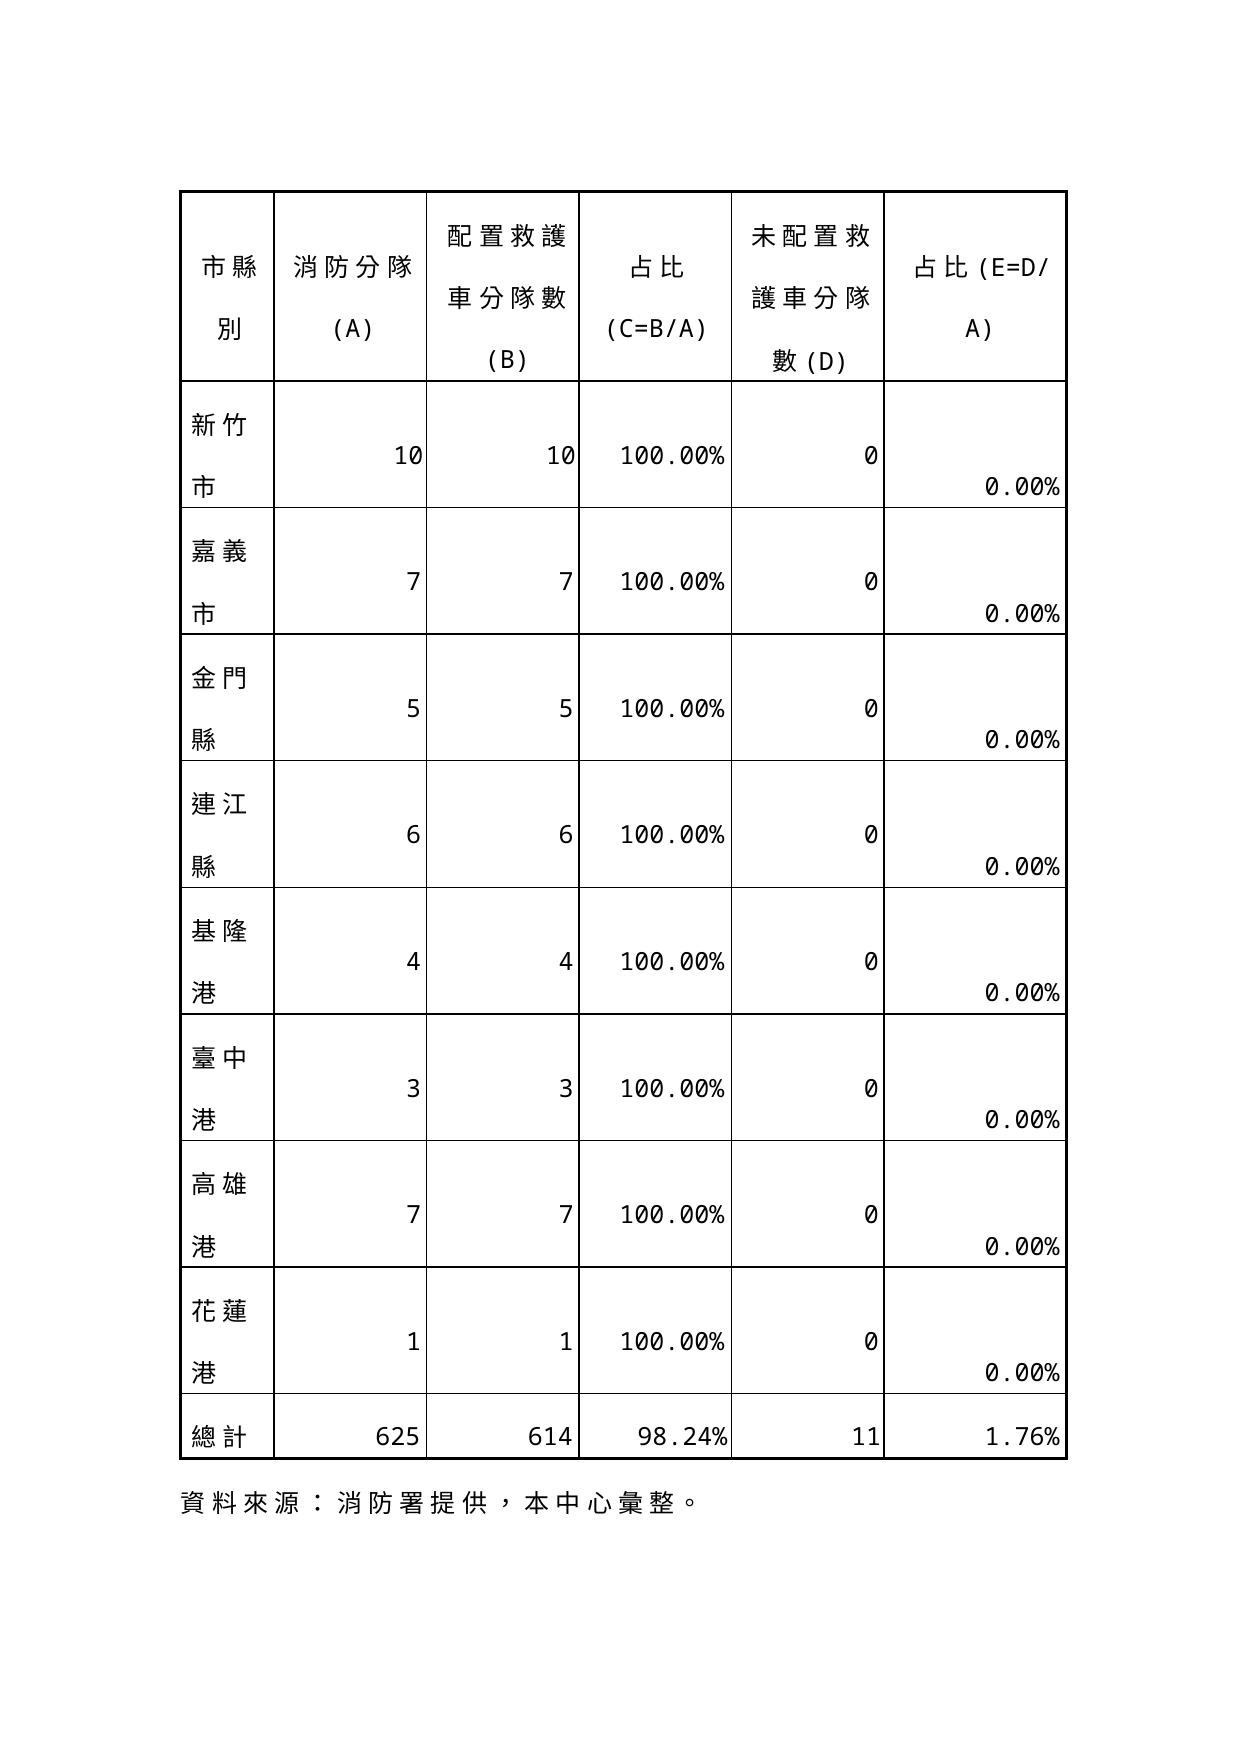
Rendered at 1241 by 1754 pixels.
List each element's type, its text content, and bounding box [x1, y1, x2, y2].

table_cell 0 [732, 888, 883, 1013]
table_cell 0.00% [885, 1015, 1065, 1139]
table_cell 100.00% [580, 508, 731, 633]
table_cell 0 [732, 382, 883, 507]
table_header 市縣別 [182, 193, 273, 380]
table_cell 4 [275, 888, 426, 1013]
table_cell 臺中港 [182, 1015, 273, 1139]
table_cell 7 [427, 508, 578, 633]
table_header 占比(E=D/A) [885, 193, 1065, 380]
table_cell 0.00% [885, 1141, 1065, 1266]
table_cell 0.00% [885, 1268, 1065, 1393]
table_cell 0.00% [885, 382, 1065, 507]
table_cell 新竹市 [182, 382, 273, 507]
table_cell 1 [427, 1268, 578, 1393]
table_cell 6 [427, 761, 578, 886]
table_cell 98.24% [580, 1394, 731, 1457]
table_header 配置救護車分隊數(B) [427, 193, 578, 380]
table_cell 100.00% [580, 761, 731, 886]
table_cell 5 [427, 635, 578, 760]
table_cell 6 [275, 761, 426, 886]
text 資料來源：消防署提供，本中心彙整。 [177, 1460, 1063, 1522]
table_cell 0 [732, 761, 883, 886]
table_cell 0.00% [885, 888, 1065, 1013]
table_cell 7 [427, 1141, 578, 1266]
table_cell 5 [275, 635, 426, 760]
table_cell 3 [275, 1015, 426, 1139]
table_cell 0 [732, 1268, 883, 1393]
table_cell 高雄港 [182, 1141, 273, 1266]
table_cell 100.00% [580, 382, 731, 507]
table_cell 3 [427, 1015, 578, 1139]
table_cell 100.00% [580, 1268, 731, 1393]
table_cell 7 [275, 1141, 426, 1266]
table_cell 總計 [182, 1394, 273, 1457]
table_cell 10 [275, 382, 426, 507]
table_cell 7 [275, 508, 426, 633]
table_cell 614 [427, 1394, 578, 1457]
table_cell 0.00% [885, 635, 1065, 760]
table_cell 100.00% [580, 1015, 731, 1139]
table_cell 金門縣 [182, 635, 273, 760]
table_cell 基隆港 [182, 888, 273, 1013]
table_header 未配置救護車分隊數(D) [732, 193, 883, 380]
table_cell 10 [427, 382, 578, 507]
table_cell 100.00% [580, 1141, 731, 1266]
table_cell 1.76% [885, 1394, 1065, 1457]
table_cell 嘉義市 [182, 508, 273, 633]
table_cell 連江縣 [182, 761, 273, 886]
table_cell 0.00% [885, 761, 1065, 886]
table_cell 625 [275, 1394, 426, 1457]
table_header 消防分隊(A) [275, 193, 426, 380]
table_cell 0.00% [885, 508, 1065, 633]
table_cell 1 [275, 1268, 426, 1393]
table_cell 11 [732, 1394, 883, 1457]
table_cell 花蓮港 [182, 1268, 273, 1393]
table_cell 100.00% [580, 888, 731, 1013]
table_cell 0 [732, 508, 883, 633]
table_cell 0 [732, 1015, 883, 1139]
table_cell 100.00% [580, 635, 731, 760]
table_cell 0 [732, 1141, 883, 1266]
table_cell 0 [732, 635, 883, 760]
table_cell 4 [427, 888, 578, 1013]
table_header 占比(C=B/A) [580, 193, 731, 380]
